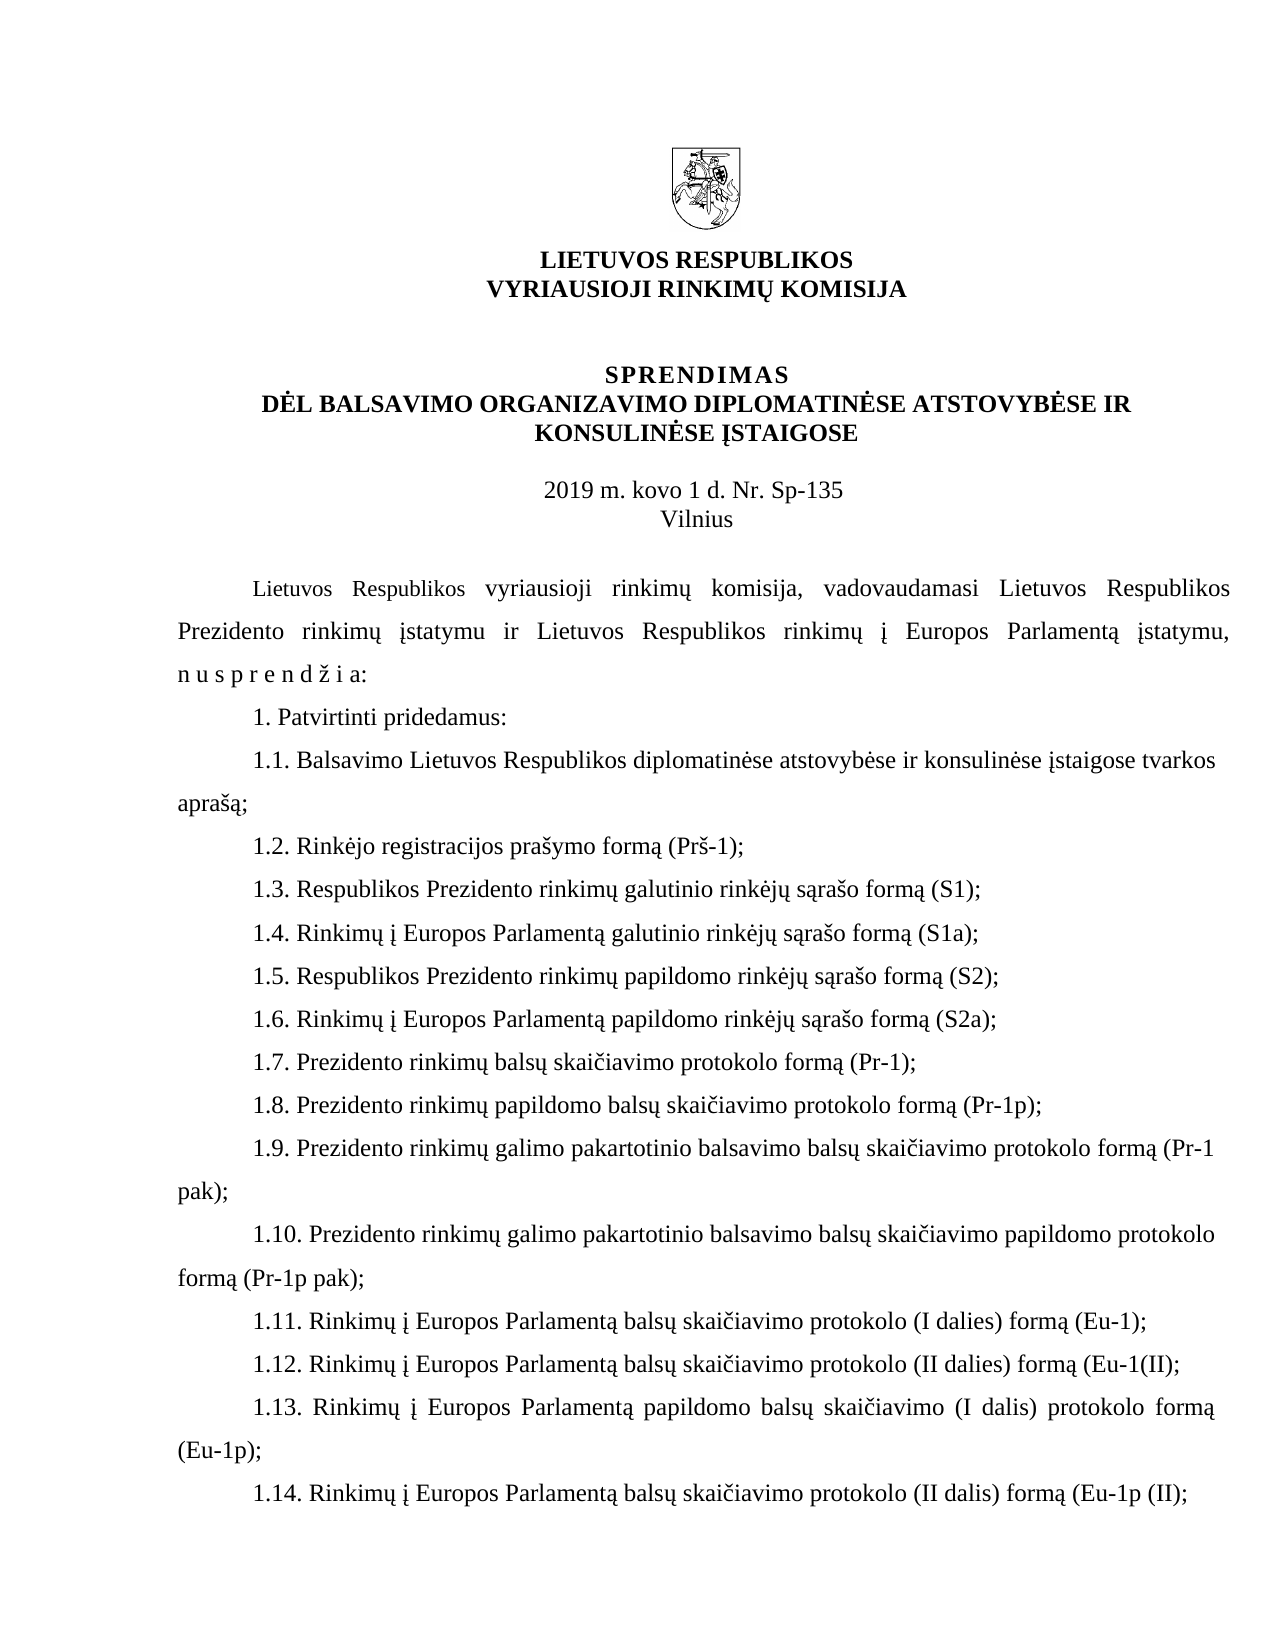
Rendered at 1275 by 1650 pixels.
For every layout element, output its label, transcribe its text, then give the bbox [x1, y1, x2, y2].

text DĖL BALSAVIMO ORGANIZAVIMO DIPLOMATINĖSE ATSTOVYBĖSE IR KONSULINĖSE ĮSTAIGOSE [177, 389, 1216, 447]
text 1.9. Prezidento rinkimų galimo pakartotinio balsavimo balsų skaičiavimo protokolo formą (Pr-1 pak); [177, 1133, 1216, 1205]
text 1.2. Rinkėjo registracijos prašymo formą (Prš-1); [252, 831, 1216, 860]
text 1.13. Rinkimų į Europos Parlamentą papildomo balsų skaičiavimo (I dalis) protokolo formą (Eu-1p); [177, 1392, 1216, 1464]
text 1.6. Rinkimų į Europos Parlamentą papildomo rinkėjų sąrašo formą (S2a); [252, 1004, 1216, 1033]
text Vilnius [177, 504, 1216, 533]
text LIETUVOS RESPUBLIKOS [177, 246, 1216, 274]
text 1.11. Rinkimų į Europos Parlamentą balsų skaičiavimo protokolo (I dalies) formą (Eu-1); [252, 1306, 1216, 1334]
text 1.3. Respublikos Prezidento rinkimų galutinio rinkėjų sąrašo formą (S1); [252, 874, 1216, 903]
text Lietuvos Respublikos vyriausioji rinkimų komisija, vadovaudamasi Lietuvos Respublikos Prezidento rinkimų įstatymu ir Lietuvos Respublikos rinkimų į Europos Parlamentą įstatymu, nusprendžia: [177, 573, 1230, 688]
text 2019 m. kovo 1 d. Nr. Sp-135 [177, 476, 1216, 504]
text 1.7. Prezidento rinkimų balsų skaičiavimo protokolo formą (Pr-1); [252, 1047, 1216, 1076]
text 1.8. Prezidento rinkimų papildomo balsų skaičiavimo protokolo formą (Pr-1p); [252, 1090, 1216, 1119]
text VYRIAUSIOJI RINKIMŲ KOMISIJA [177, 274, 1216, 303]
text SPRENDIMAS [177, 361, 1216, 389]
text 1. Patvirtinti pridedamus: [177, 702, 1216, 731]
text 1.12. Rinkimų į Europos Parlamentą balsų skaičiavimo protokolo (II dalies) formą (Eu-1(II); [192, 1349, 1216, 1378]
text 1.10. Prezidento rinkimų galimo pakartotinio balsavimo balsų skaičiavimo papildomo protokolo formą (Pr-1p pak); [177, 1219, 1216, 1291]
text 1.4. Rinkimų į Europos Parlamentą galutinio rinkėjų sąrašo formą (S1a); [252, 918, 1216, 946]
text 1.5. Respublikos Prezidento rinkimų papildomo rinkėjų sąrašo formą (S2); [252, 961, 1216, 989]
text 1.14. Rinkimų į Europos Parlamentą balsų skaičiavimo protokolo (II dalis) formą (Eu-1p (II); [177, 1478, 1216, 1507]
text 1.1. Balsavimo Lietuvos Respublikos diplomatinėse atstovybėse ir konsulinėse įstaigose tvarkos aprašą; [177, 745, 1216, 817]
